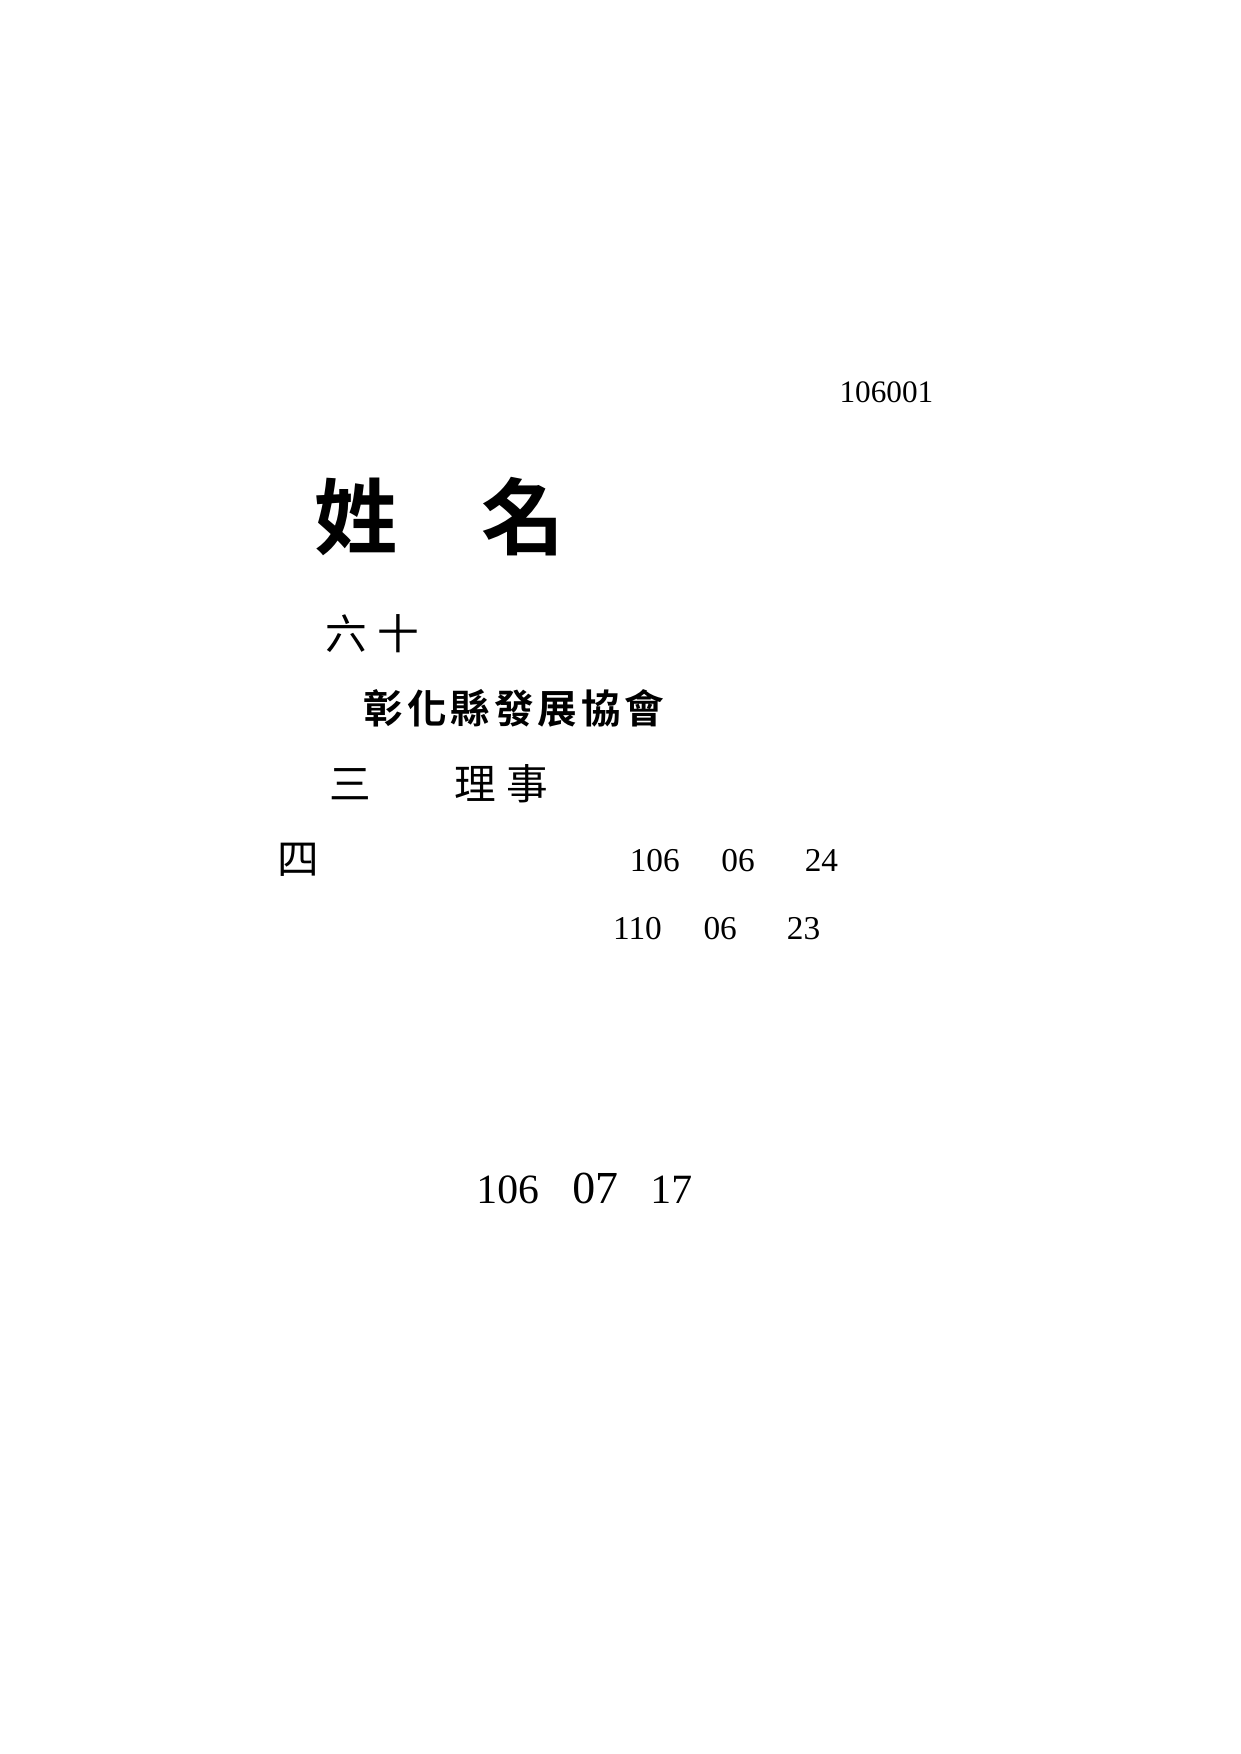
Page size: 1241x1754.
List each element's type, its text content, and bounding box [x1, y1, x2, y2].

text 姓 名 [183, 437, 1092, 587]
text 110 06 23 [588, 915, 1150, 946]
text 施辦法」第11條規定完成職務交接 [183, 950, 1092, 988]
text 彰化縣發展協會 [183, 669, 1092, 744]
text 四 [588, 946, 1150, 976]
text 請於15日內依「督導各級人民團體實 [183, 913, 588, 950]
text 106001 [183, 373, 1092, 410]
text 六 十 [183, 594, 1092, 669]
text 四 [183, 819, 1150, 915]
text 106 07 17 [195, 1151, 1092, 1226]
text 106 06 24 [588, 845, 1150, 878]
text 三 理 事 [183, 744, 1092, 819]
